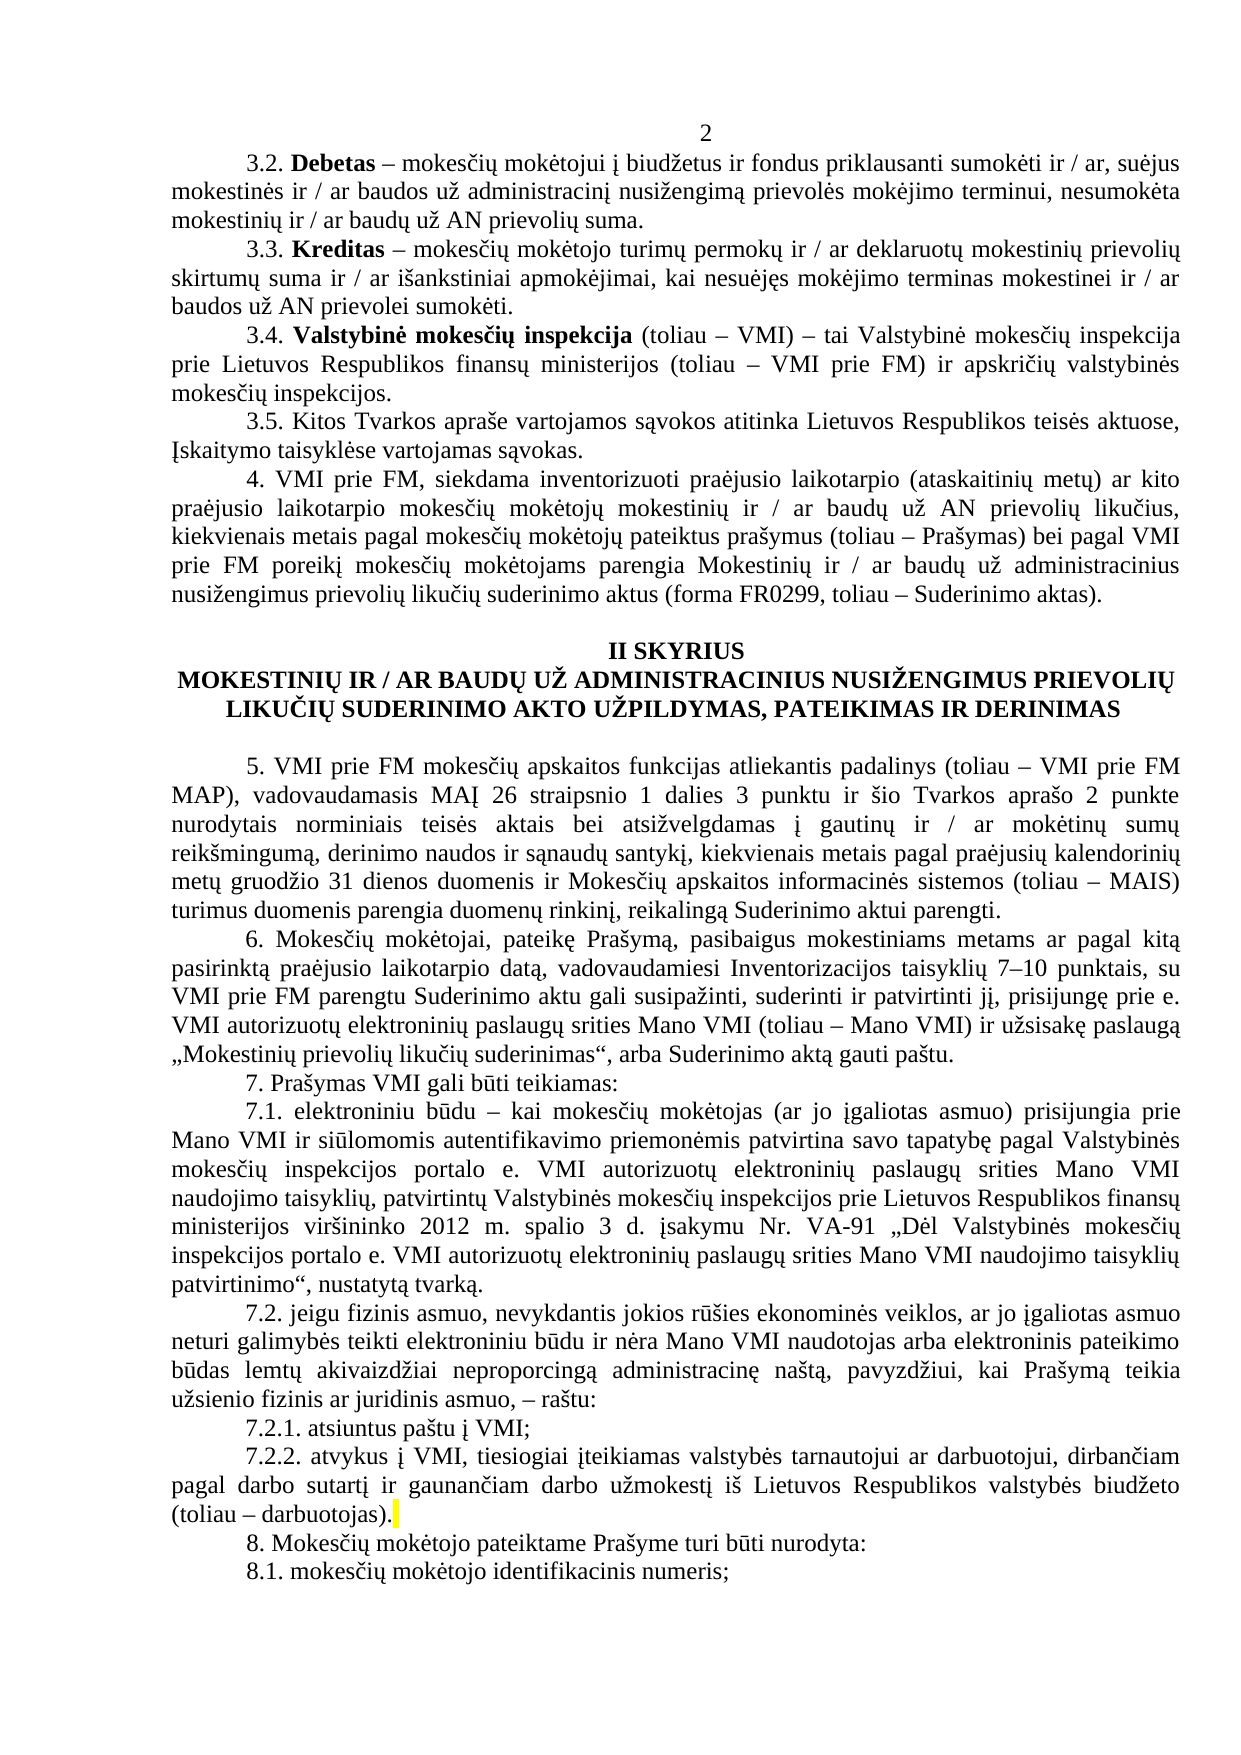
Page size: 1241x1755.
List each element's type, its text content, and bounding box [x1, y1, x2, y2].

text 5. VMI prie FM mokesčių apskaitos funkcijas atliekantis padalinys (toliau – VMI prie FM MAP), vadovaudamasis MAĮ 26 straipsnio 1 dalies 3 punktu ir šio Tvarkos aprašo 2 punkte nurodytais norminiais teisės aktais bei atsižvelgdamas į gautinų ir / ar mokėtinų sumų reikšmingumą, derinimo naudos ir sąnaudų santykį, kiekvienais metais pagal praėjusių kalendorinių metų gruodžio 31 dienos duomenis ir Mokesčių apskaitos informacinės sistemos (toliau – MAIS) turimus duomenis parengia duomenų rinkinį, reikalingą Suderinimo aktui parengti. [171, 751, 1181, 924]
text 7. Prašymas VMI gali būti teikiamas: [171, 1068, 1181, 1096]
text 3.5. Kitos Tvarkos apraše vartojamos sąvokos atitinka Lietuvos Respublikos teisės aktuose, Įskaitymo taisyklėse vartojamas sąvokas. [171, 406, 1181, 464]
text 3.2. Debetas – mokesčių mokėtojui į biudžetus ir fondus priklausanti sumokėti ir / ar, suėjus mokestinės ir / ar baudos už administracinį nusižengimą prievolės mokėjimo terminui, nesumokėta mokestinių ir / ar baudų už AN prievolių suma. [171, 148, 1181, 234]
text 3.3. Kreditas – mokesčių mokėtojo turimų permokų ir / ar deklaruotų mokestinių prievolių skirtumų suma ir / ar išankstiniai apmokėjimai, kai nesuėjęs mokėjimo terminas mokestinei ir / ar baudos už AN prievolei sumokėti. [171, 234, 1181, 320]
text 7.2.2. atvykus į VMI, tiesiogiai įteikiamas valstybės tarnautojui ar darbuotojui, dirbančiam pagal darbo sutartį ir gaunančiam darbo užmokestį iš Lietuvos Respublikos valstybės biudžeto (toliau – darbuotojas). [171, 1441, 1181, 1528]
text mokestinių ir / ar baudų už administracinius nusižengimus prievolių likučių suderinimo akto UŽPILDYMAS, pateikimas ir derinimas [171, 665, 1181, 723]
text II SKYRIUS [171, 636, 1181, 665]
text 8. Mokesčių mokėtojo pateiktame Prašyme turi būti nurodyta: [171, 1528, 1181, 1556]
text 7.2. jeigu fizinis asmuo, nevykdantis jokios rūšies ekonominės veiklos, ar jo įgaliotas asmuo neturi galimybės teikti elektroniniu būdu ir nėra Mano VMI naudotojas arba elektroninis pateikimo būdas lemtų akivaizdžiai neproporcingą administracinę naštą, pavyzdžiui, kai Prašymą teikia užsienio fizinis ar juridinis asmuo, – raštu: [171, 1298, 1181, 1413]
text 4. VMI prie FM, siekdama inventorizuoti praėjusio laikotarpio (ataskaitinių metų) ar kito praėjusio laikotarpio mokesčių mokėtojų mokestinių ir / ar baudų už AN prievolių likučius, kiekvienais metais pagal mokesčių mokėtojų pateiktus prašymus (toliau – Prašymas) bei pagal VMI prie FM poreikį mokesčių mokėtojams parengia Mokestinių ir / ar baudų už administracinius nusižengimus prievolių likučių suderinimo aktus (forma FR0299, toliau – Suderinimo aktas). [171, 464, 1181, 608]
text 8.1. mokesčių mokėtojo identifikacinis numeris; [171, 1556, 1181, 1585]
text 7.1. elektroniniu būdu – kai mokesčių mokėtojas (ar jo įgaliotas asmuo) prisijungia prie Mano VMI ir siūlomomis autentifikavimo priemonėmis patvirtina savo tapatybę pagal Valstybinės mokesčių inspekcijos portalo e. VMI autorizuotų elektroninių paslaugų srities Mano VMI naudojimo taisyklių, patvirtintų Valstybinės mokesčių inspekcijos prie Lietuvos Respublikos finansų ministerijos viršininko 2012 m. spalio 3 d. įsakymu Nr. VA-91 „Dėl Valstybinės mokesčių inspekcijos portalo e. VMI autorizuotų elektroninių paslaugų srities Mano VMI naudojimo taisyklių patvirtinimo“, nustatytą tvarką. [171, 1096, 1181, 1298]
text 7.2.1. atsiuntus paštu į VMI; [171, 1413, 1181, 1441]
text 3.4. Valstybinė mokesčių inspekcija (toliau – VMI) – tai Valstybinė mokesčių inspekcija prie Lietuvos Respublikos finansų ministerijos (toliau – VMI prie FM) ir apskričių valstybinės mokesčių inspekcijos. [171, 320, 1181, 406]
text 6. Mokesčių mokėtojai, pateikę Prašymą, pasibaigus mokestiniams metams ar pagal kitą pasirinktą praėjusio laikotarpio datą, vadovaudamiesi Inventorizacijos taisyklių 7–10 punktais, su VMI prie FM parengtu Suderinimo aktu gali susipažinti, suderinti ir patvirtinti jį, prisijungę prie e. VMI autorizuotų elektroninių paslaugų srities Mano VMI (toliau – Mano VMI) ir užsisakę paslaugą „Mokestinių prievolių likučių suderinimas“, arba Suderinimo aktą gauti paštu. [171, 924, 1181, 1068]
